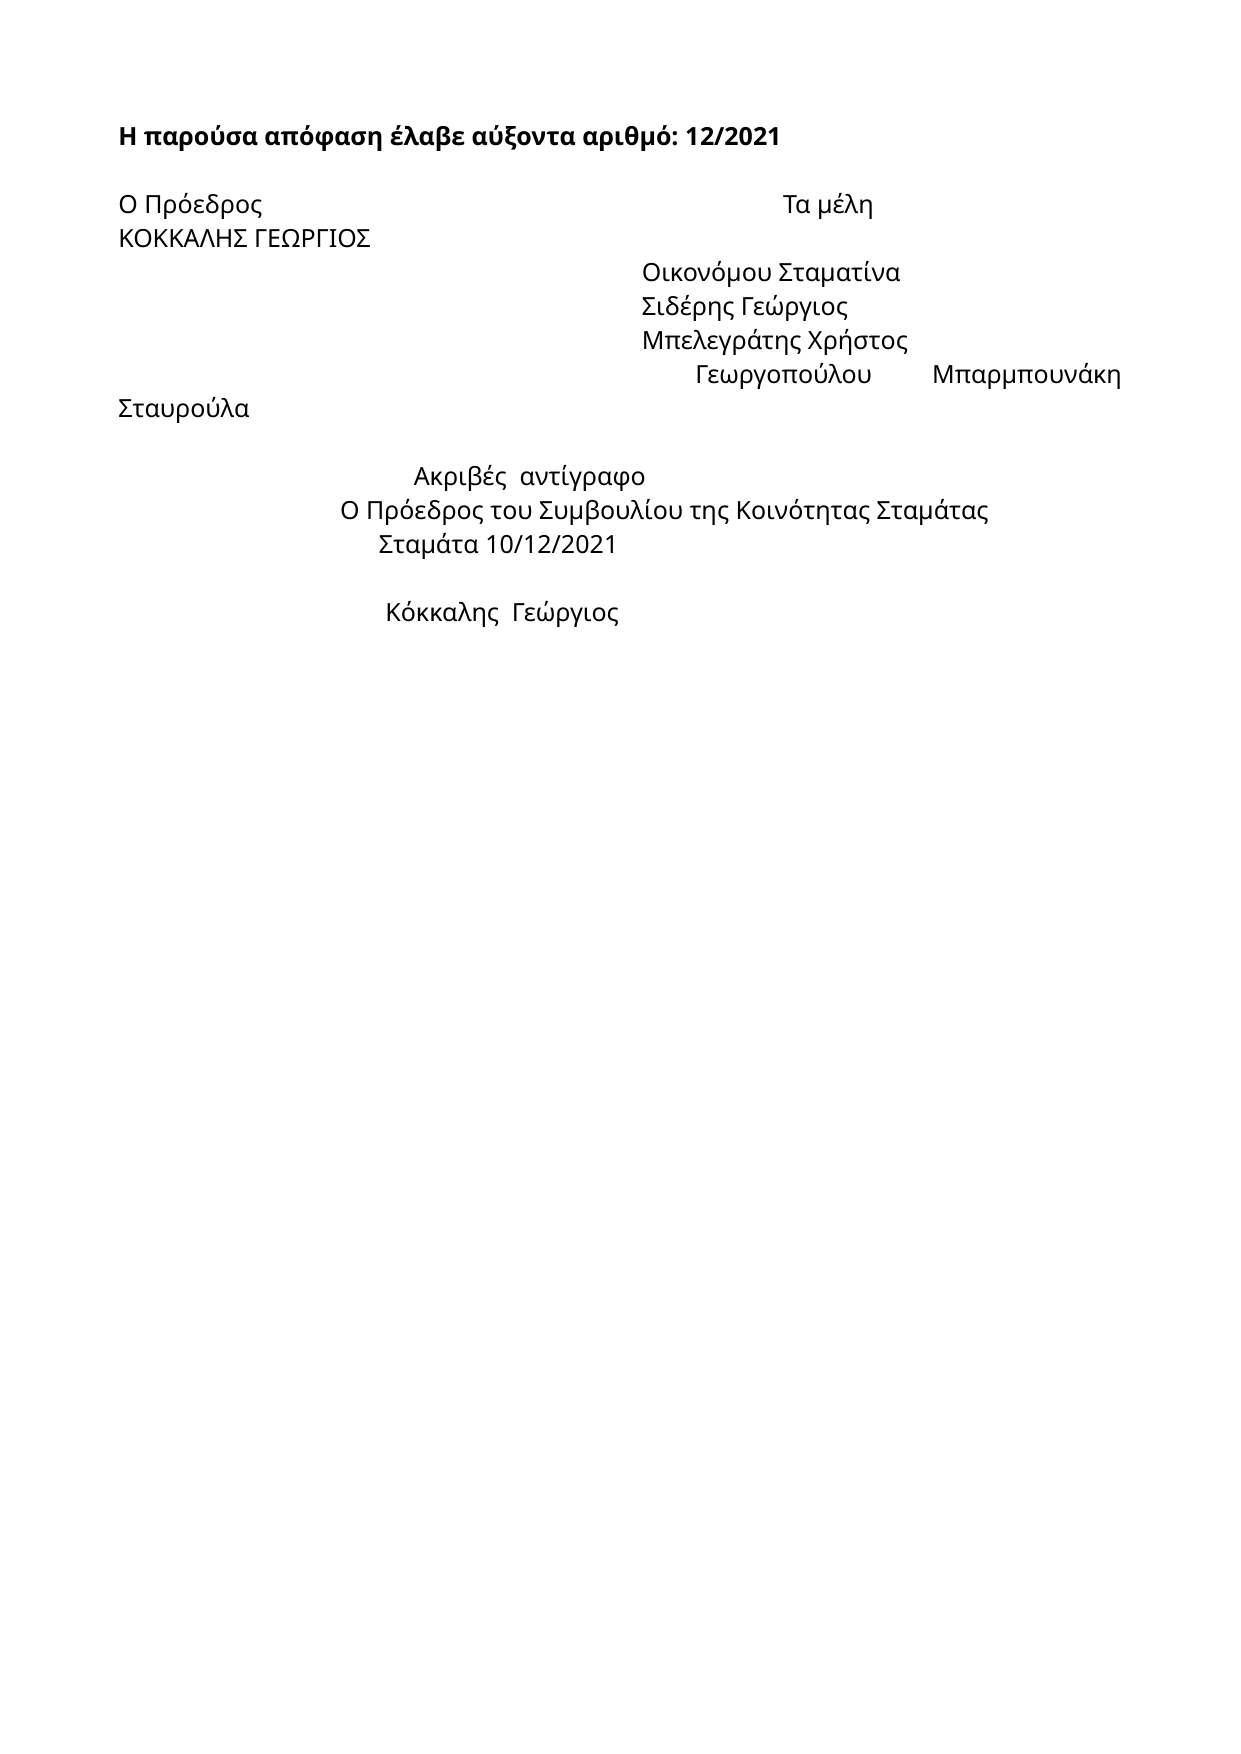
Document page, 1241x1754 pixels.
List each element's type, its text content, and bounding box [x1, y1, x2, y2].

text Μπελεγράτης Χρήστος [118, 322, 1122, 357]
text Ακριβές αντίγραφο [118, 459, 1122, 493]
text ΚΟΚΚΑΛΗΣ ΓΕΩΡΓΙΟΣ [118, 220, 1122, 254]
text Σιδέρης Γεώργιος [118, 288, 1122, 322]
text Κόκκαλης Γεώργιος [118, 595, 1122, 629]
text Ο Πρόεδρος Τα μέλη [118, 186, 1122, 220]
text Ο Πρόεδρος του Συμβουλίου της Κοινότητας Σταμάτας [118, 493, 1122, 527]
text Οικονόμου Σταματίνα [118, 254, 1122, 288]
text Σταμάτα 10/12/2021 [118, 527, 1122, 561]
text Γεωργοπούλου Μπαρμπουνάκη Σταυρούλα [118, 357, 1122, 425]
text Η παρούσα απόφαση έλαβε αύξοντα αριθμό: 12/2021 [118, 118, 1122, 152]
